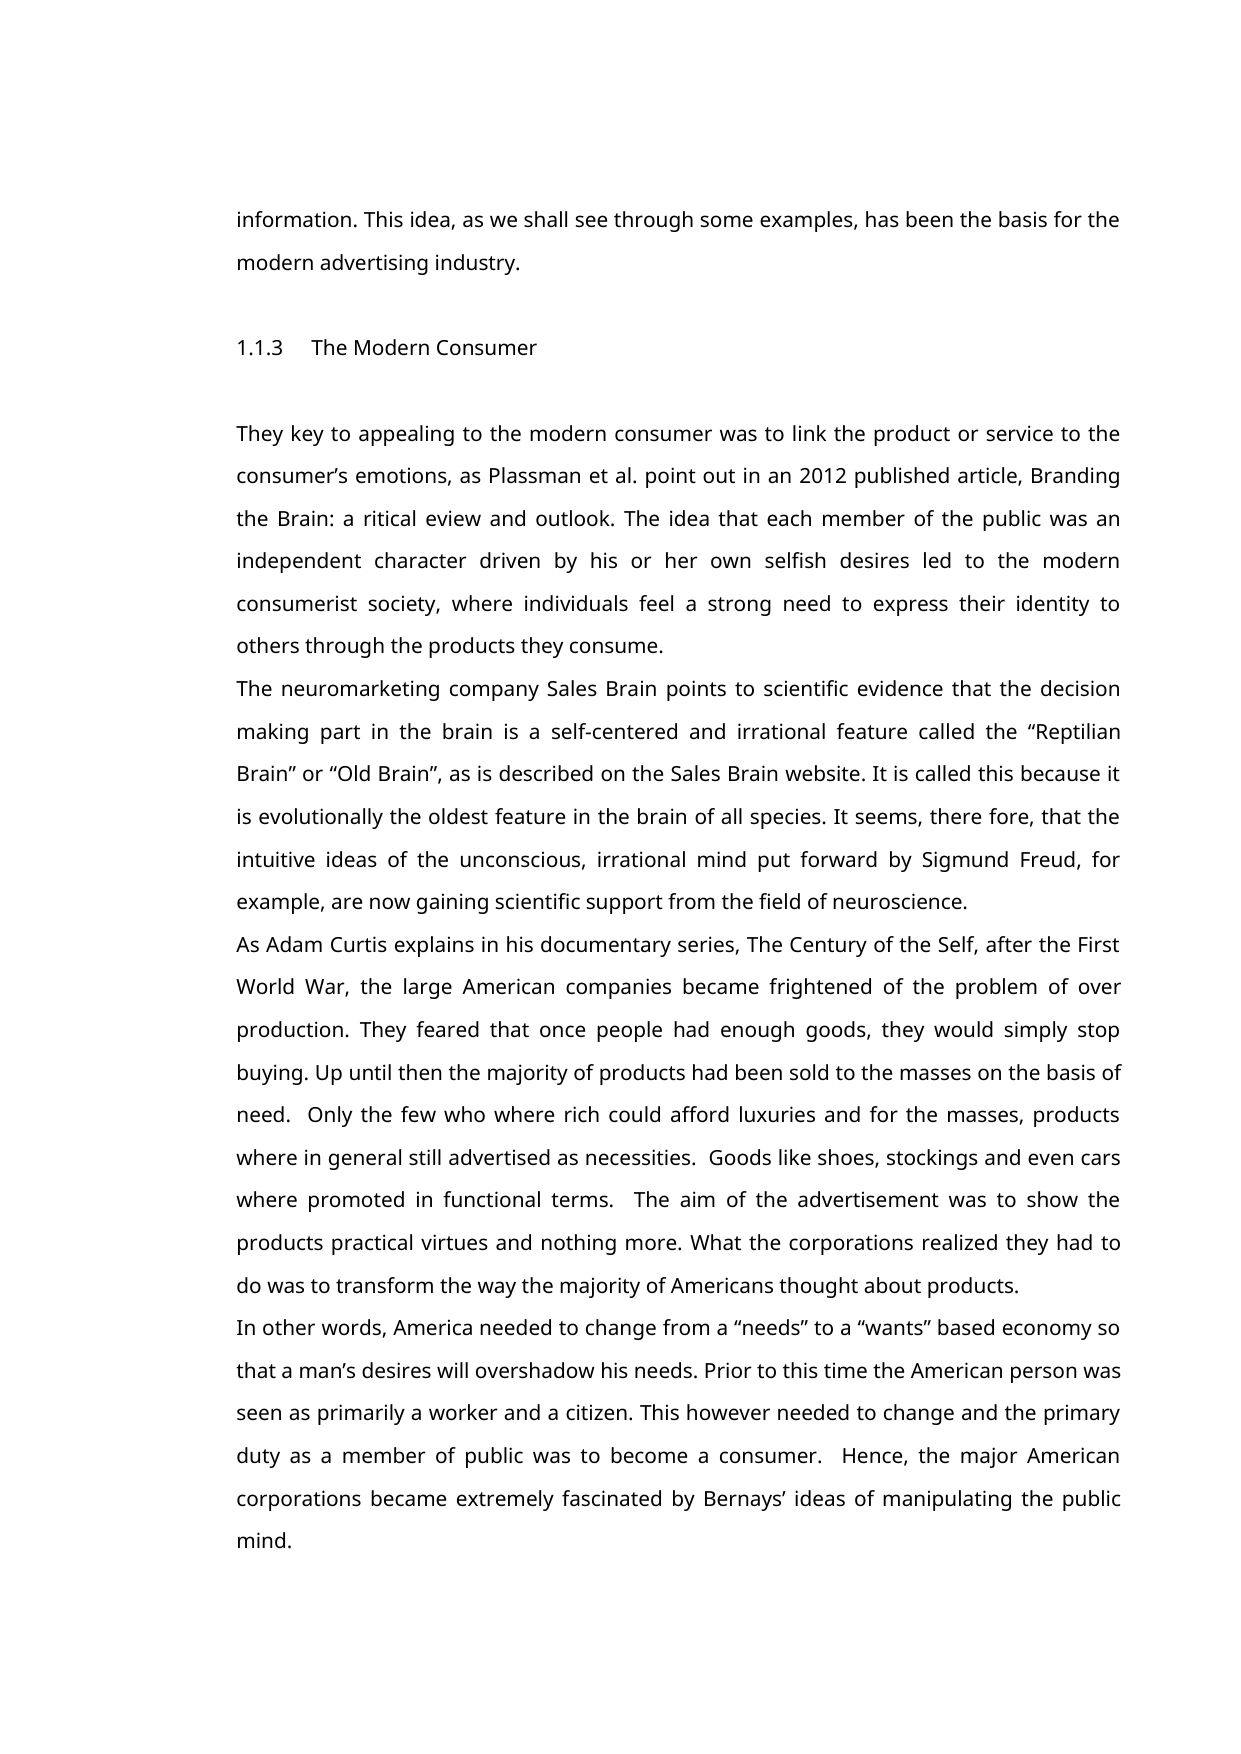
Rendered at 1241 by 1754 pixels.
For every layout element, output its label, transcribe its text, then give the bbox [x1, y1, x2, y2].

text The neuromarketing company Sales Brain points to scientific evidence that the decision making part in the brain is a self-centered and irrational feature called the “Reptilian Brain” or “Old Brain”, as is described on the Sales Brain website. It is called this because it is evolutionally the oldest feature in the brain of all species. It seems, there fore, that the intuitive ideas of the unconscious, irrational mind put forward by Sigmund Freud, for example, are now gaining scientific support from the field of neuroscience. [236, 674, 1122, 916]
text In other words, America needed to change from a “needs” to a “wants” based economy so that a man’s desires will overshadow his needs. Prior to this time the American person was seen as primarily a worker and a citizen. This however needed to change and the primary duty as a member of public was to become a consumer. Hence, the major American corporations became extremely fascinated by Bernays’ ideas of manipulating the public mind. [236, 1313, 1122, 1555]
text information. This idea, as we shall see through some examples, has been the basis for the modern advertising industry. [236, 206, 1122, 277]
subtitle The Modern Consumer [236, 333, 1122, 362]
text They key to appealing to the modern consumer was to link the product or service to the consumer’s emotions, as Plassman et al. point out in an 2012 published article, Branding the Brain: a ritical eview and outlook. The idea that each member of the public was an independent character driven by his or her own selfish desires led to the modern consumerist society, where individuals feel a strong need to express their identity to others through the products they consume. [236, 419, 1122, 660]
text As Adam Curtis explains in his documentary series, The Century of the Self, after the First World War, the large American companies became frightened of the problem of over production. They feared that once people had enough goods, they would simply stop buying. Up until then the majority of products had been sold to the masses on the basis of need. Only the few who where rich could afford luxuries and for the masses, products where in general still advertised as necessities. Goods like shoes, stockings and even cars where promoted in functional terms. The aim of the advertisement was to show the products practical virtues and nothing more. What the corporations realized they had to do was to transform the way the majority of Americans thought about products. [236, 930, 1122, 1299]
